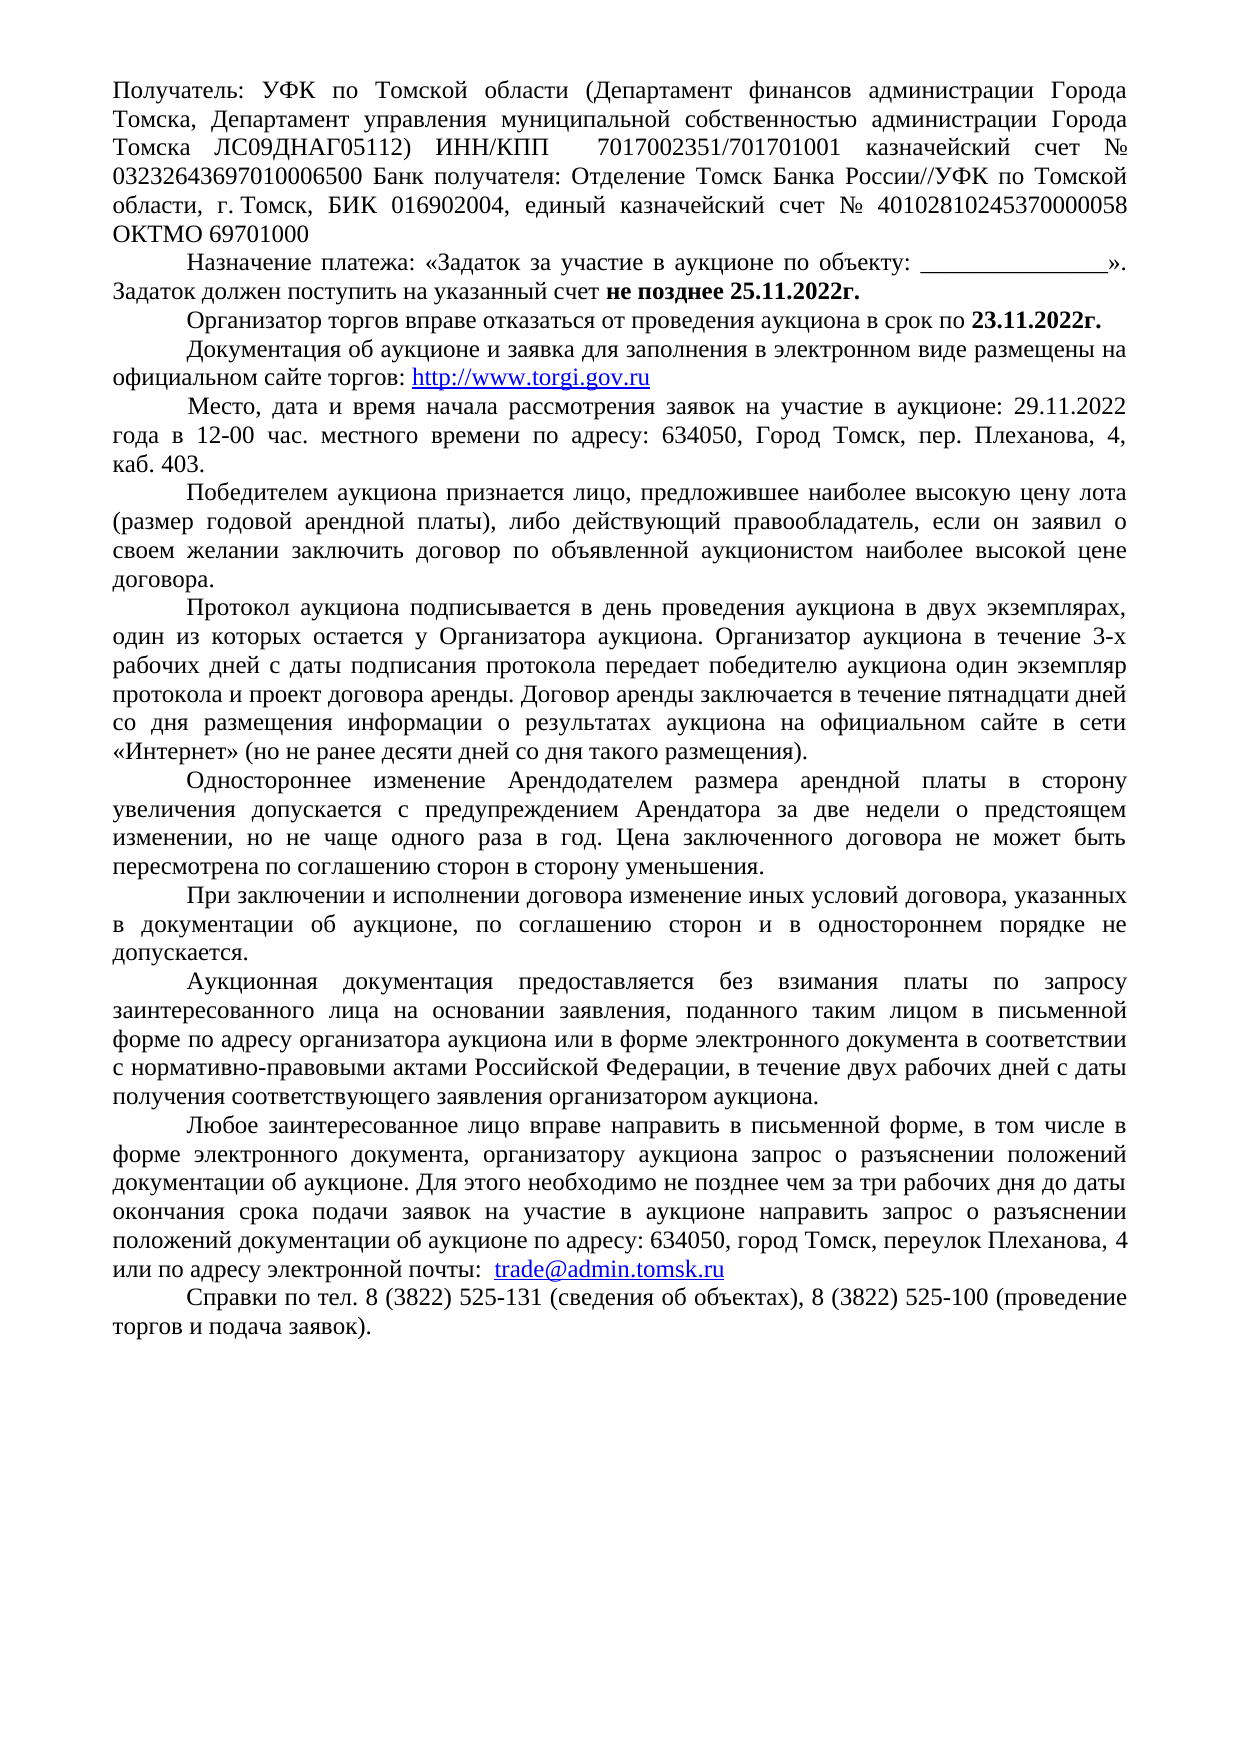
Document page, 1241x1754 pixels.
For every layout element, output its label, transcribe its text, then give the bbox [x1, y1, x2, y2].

text Одностороннее изменение Арендодателем размера арендной платы в сторону увеличения допускается с предупреждением Арендатора за две недели о предстоящем изменении, но не чаще одного раза в год. Цена заключенного договора не может быть пересмотрена по соглашению сторон в сторону уменьшения. [112, 765, 1128, 880]
text Место, дата и время начала рассмотрения заявок на участие в аукционе: 29.11.2022 года в 12-00 час. местного времени по адресу: 634050, Город Томск, пер. Плеханова, 4, каб. 403. [112, 391, 1128, 477]
text Документация об аукционе и заявка для заполнения в электронном виде размещены на официальном сайте торгов: http://www.torgi.gov.ru [112, 334, 1128, 391]
text Организатор торгов вправе отказаться от проведения аукциона в срок по 23.11.2022г. [112, 305, 1128, 334]
text Протокол аукциона подписывается в день проведения аукциона в двух экземплярах, один из которых остается у Организатора аукциона. Организатор аукциона в течение 3-х рабочих дней с даты подписания протокола передает победителю аукциона один экземпляр протокола и проект договора аренды. Договор аренды заключается в течение пятнадцати дней со дня размещения информации о результатах аукциона на официальном сайте в сети «Интернет» (но не ранее десяти дней со дня такого размещения). [112, 592, 1128, 765]
text Победителем аукциона признается лицо, предложившее наиболее высокую цену лота (размер годовой арендной платы), либо действующий правообладатель, если он заявил о своем желании заключить договор по объявленной аукционистом наиболее высокой цене договора. [112, 477, 1128, 592]
text При заключении и исполнении договора изменение иных условий договора, указанных в документации об аукционе, по соглашению сторон и в одностороннем порядке не допускается. [112, 880, 1128, 966]
text Справки по тел. 8 (3822) 525-131 (сведения об объектах), 8 (3822) 525-100 (проведение торгов и подача заявок). [112, 1282, 1128, 1340]
text Аукционная документация предоставляется без взимания платы по запросу заинтересованного лица на основании заявления, поданного таким лицом в письменной форме по адресу организатора аукциона или в форме электронного документа в соответствии с нормативно-правовыми актами Российской Федерации, в течение двух рабочих дней с даты получения соответствующего заявления организатором аукциона. [112, 966, 1128, 1110]
text Получатель: УФК по Томской области (Департамент финансов администрации Города Томска, Департамент управления муниципальной собственностью администрации Города Томска ЛС09ДНАГ05112) ИНН/КПП 7017002351/701701001 казначейский счет № 03232643697010006500 Банк получателя: Отделение Томск Банка России//УФК по Томской области, г. Томск, БИК 016902004, единый казначейский счет № 40102810245370000058 ОКТМО 69701000 [112, 75, 1128, 247]
text Любое заинтересованное лицо вправе направить в письменной форме, в том числе в форме электронного документа, организатору аукциона запрос о разъяснении положений документации об аукционе. Для этого необходимо не позднее чем за три рабочих дня до даты окончания срока подачи заявок на участие в аукционе направить запрос о разъяснении положений документации об аукционе по адресу: 634050, город Томск, переулок Плеханова, 4 или по адресу электронной почты: trade@admin.tomsk.ru [112, 1110, 1128, 1282]
text Назначение платежа: «Задаток за участие в аукционе по объекту: _______________». Задаток должен поступить на указанный счет не позднее 25.11.2022г. [112, 247, 1128, 305]
